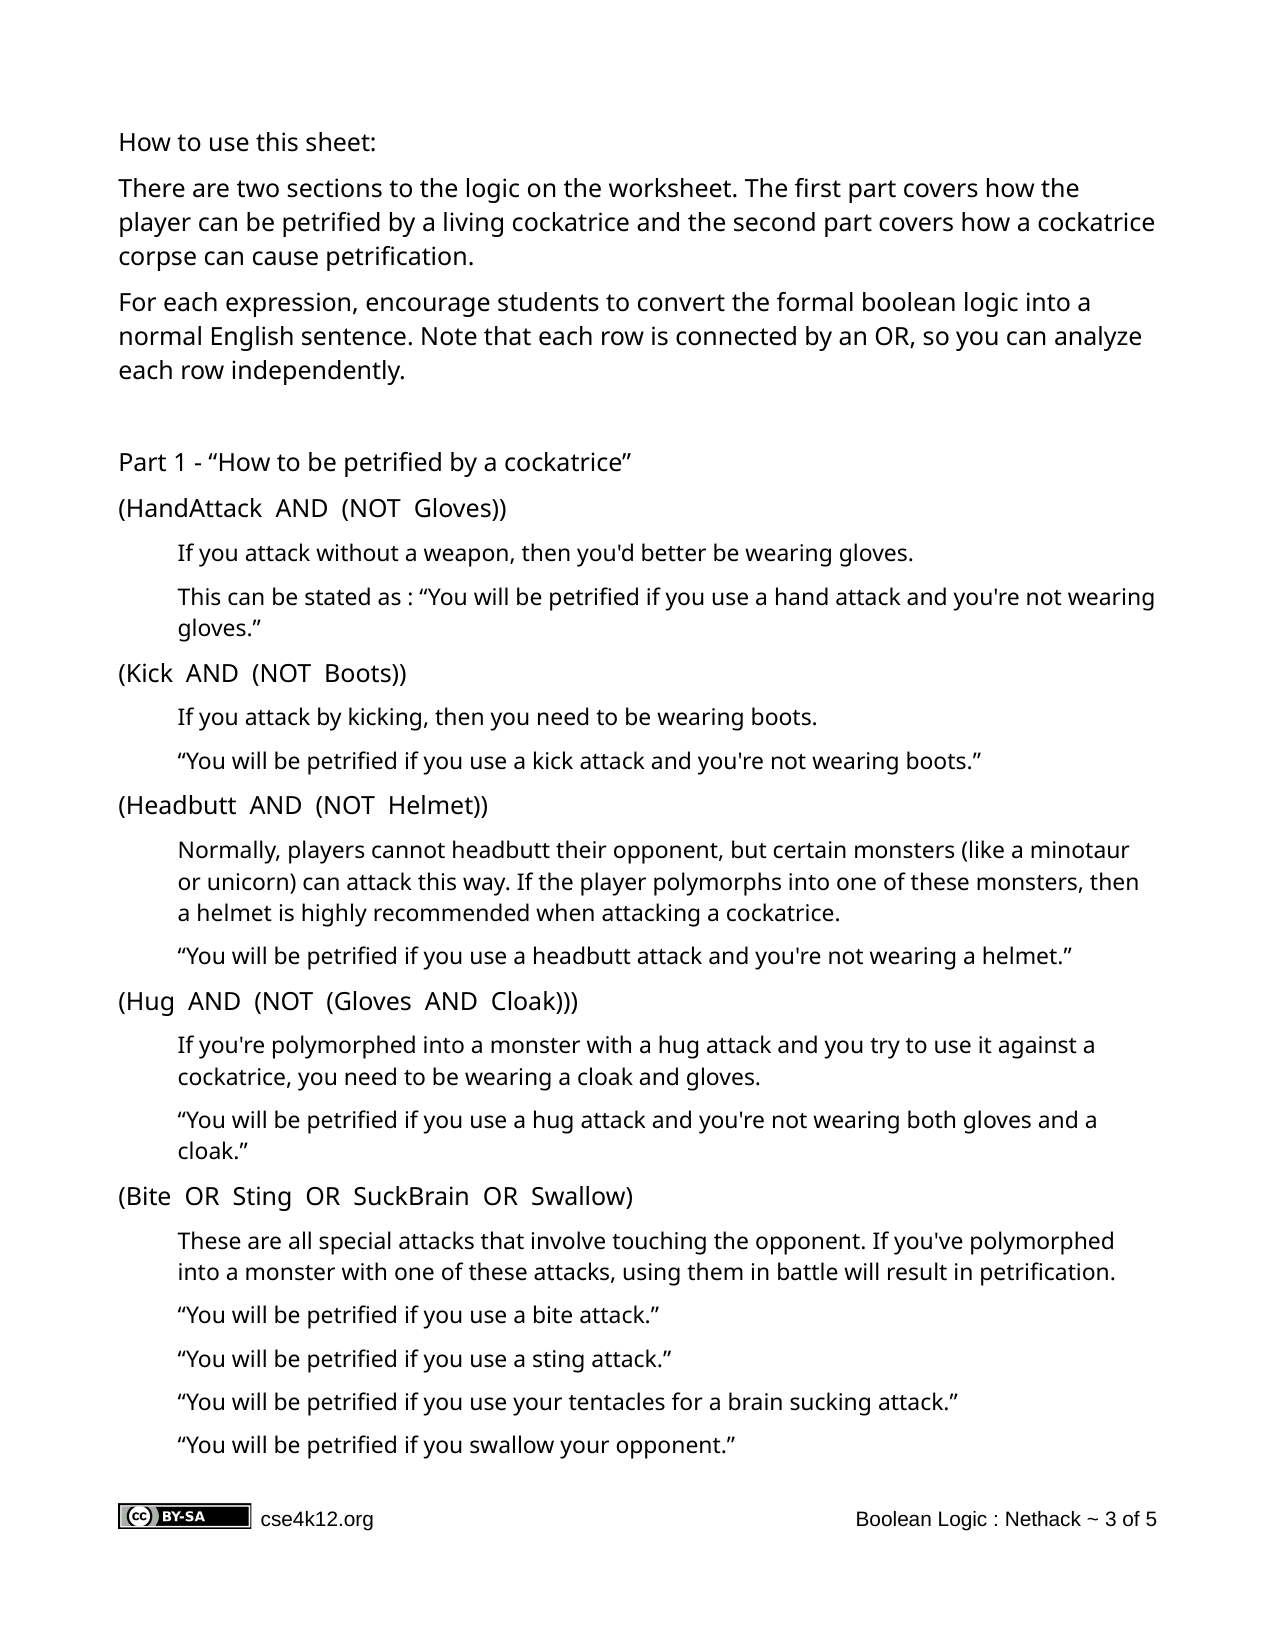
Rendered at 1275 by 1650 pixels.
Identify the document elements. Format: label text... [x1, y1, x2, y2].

text “You will be petrified if you swallow your opponent.” [177, 1429, 1157, 1461]
text For each expression, encourage students to convert the formal boolean logic into a normal English sentence. Note that each row is connected by an OR, so you can analyze each row independently. [118, 284, 1157, 387]
text Part 1 - “How to be petrified by a cockatrice” [118, 445, 1157, 479]
text “You will be petrified if you use your tentacles for a brain sucking attack.” [177, 1386, 1157, 1417]
picture [118, 1503, 252, 1529]
text Normally, players cannot headbutt their opponent, but certain monsters (like a minotaur or unicorn) can attack this way. If the player polymorphs into one of these monsters, then a helmet is highly recommended when attacking a cockatrice. [177, 834, 1157, 928]
text (Hug AND (NOT (Gloves AND Cloak))) [118, 983, 1157, 1017]
text “You will be petrified if you use a headbutt attack and you're not wearing a helmet.” [177, 940, 1157, 971]
text How to use this sheet: [118, 124, 1157, 158]
text If you're polymorphed into a monster with a hug attack and you try to use it against a cockatrice, you need to be wearing a cloak and gloves. [177, 1029, 1157, 1092]
text There are two sections to the logic on the worksheet. The first part covers how the player can be petrified by a living cockatrice and the second part covers how a cockatrice corpse can cause petrification. [118, 170, 1157, 272]
text These are all special attacks that involve touching the opponent. If you've polymorphed into a monster with one of these attacks, using them in battle will result in petrification. [177, 1225, 1157, 1287]
text (Kick AND (NOT Boots)) [118, 655, 1157, 689]
text If you attack without a weapon, then you'd better be wearing gloves. [177, 537, 1157, 568]
text “You will be petrified if you use a hug attack and you're not wearing both gloves and a cloak.” [177, 1104, 1157, 1167]
text “You will be petrified if you use a bite attack.” [177, 1299, 1157, 1331]
text If you attack by kicking, then you need to be wearing boots. [177, 701, 1157, 733]
text (Headbutt AND (NOT Helmet)) [118, 788, 1157, 822]
text (Bite OR Sting OR SuckBrain OR Swallow) [118, 1179, 1157, 1213]
text This can be stated as : “You will be petrified if you use a hand attack and you're not wearing gloves.” [177, 581, 1157, 643]
text (HandAttack AND (NOT Gloves)) [118, 491, 1157, 525]
text “You will be petrified if you use a sting attack.” [177, 1343, 1157, 1374]
text “You will be petrified if you use a kick attack and you're not wearing boots.” [177, 745, 1157, 776]
